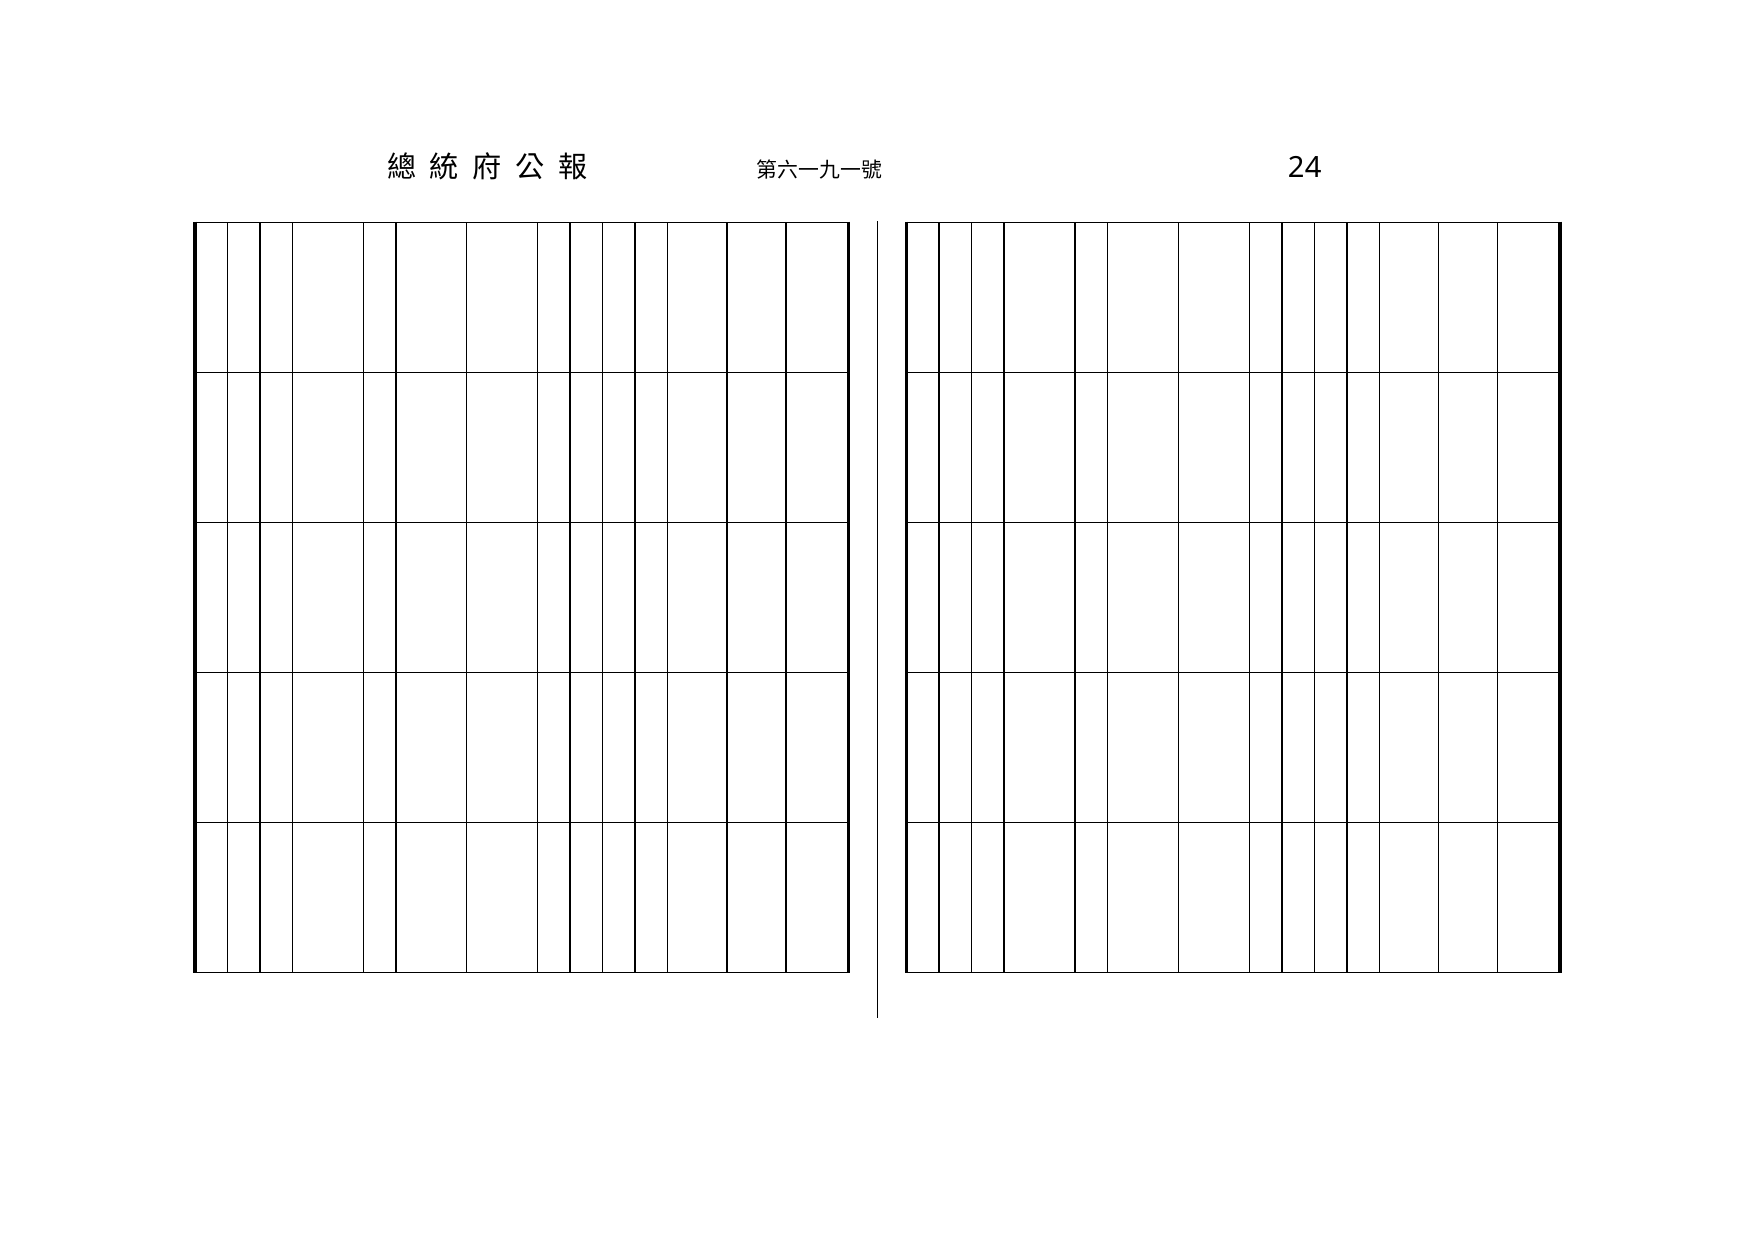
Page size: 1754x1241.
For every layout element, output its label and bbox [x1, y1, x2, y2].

table_cell [293, 823, 316, 972]
table_cell [636, 673, 667, 822]
table_cell [228, 373, 259, 522]
table_cell [1439, 673, 1468, 822]
table_cell [668, 373, 697, 522]
table_cell [1468, 673, 1497, 822]
table_cell [197, 523, 227, 672]
table_cell [1380, 523, 1409, 672]
table_cell [908, 523, 938, 672]
table_cell [1155, 823, 1178, 972]
table_cell [1380, 673, 1409, 822]
table_cell [1498, 223, 1527, 372]
table_cell [261, 523, 292, 672]
table_cell [490, 223, 514, 372]
table_cell [908, 673, 938, 822]
table_cell [1028, 673, 1051, 822]
table_cell [756, 673, 785, 822]
table_cell [340, 373, 363, 522]
table_cell [1028, 823, 1051, 972]
table_cell [467, 823, 490, 972]
table_cell [1283, 223, 1314, 372]
table_cell [364, 823, 395, 972]
table_cell [1380, 223, 1409, 372]
table_cell [1315, 523, 1346, 672]
table_cell [197, 823, 227, 972]
table_cell [1468, 223, 1497, 372]
table_cell [1527, 373, 1558, 522]
table_cell [316, 223, 339, 372]
table_cell [293, 373, 316, 522]
table_cell [1348, 223, 1379, 372]
table_cell [538, 823, 569, 972]
table_cell [728, 823, 756, 972]
table_cell [1439, 823, 1468, 972]
table_cell [490, 373, 514, 522]
table_cell [1315, 673, 1346, 822]
table_cell [1226, 223, 1249, 372]
table_cell [1250, 523, 1281, 672]
table_cell [293, 673, 316, 822]
table_cell [668, 223, 697, 372]
table_cell [571, 673, 602, 822]
table_cell [364, 673, 395, 822]
table_cell [1283, 823, 1314, 972]
table_cell [397, 673, 419, 822]
table_cell [816, 523, 847, 672]
table_cell [1028, 523, 1051, 672]
table_cell [1131, 673, 1155, 822]
table_cell [1250, 223, 1281, 372]
table_cell [490, 523, 514, 672]
table_cell [419, 523, 443, 672]
table_cell [668, 673, 697, 822]
table_cell [1527, 523, 1558, 672]
table_cell [668, 523, 697, 672]
table_cell [972, 823, 1003, 972]
table_cell [728, 523, 756, 672]
table_cell [340, 823, 363, 972]
table_cell [1108, 373, 1131, 522]
table_cell [364, 523, 395, 672]
table_cell [1005, 373, 1028, 522]
table_cell [261, 673, 292, 822]
table_cell [603, 523, 634, 672]
table_cell [1179, 673, 1202, 822]
table_cell [316, 373, 339, 522]
table_cell [908, 223, 938, 372]
table_cell [1108, 523, 1131, 672]
table_cell [972, 223, 1003, 372]
table_cell [972, 523, 1003, 672]
table_cell [419, 373, 443, 522]
table_cell [1076, 373, 1107, 522]
table_cell [228, 223, 259, 372]
table_cell [340, 223, 363, 372]
table_cell [1409, 223, 1438, 372]
table_cell [538, 223, 569, 372]
table_cell [514, 823, 537, 972]
table_cell [1315, 823, 1346, 972]
table_cell [1283, 373, 1314, 522]
table_cell [1179, 523, 1202, 672]
table_cell [1202, 523, 1226, 672]
table_cell [940, 523, 971, 672]
table_cell [1202, 673, 1226, 822]
table_cell [1076, 673, 1107, 822]
table_cell [816, 223, 847, 372]
table_cell [1527, 823, 1558, 972]
table_cell [443, 523, 466, 672]
table_cell [1226, 673, 1249, 822]
table_cell [571, 373, 602, 522]
table_cell [1439, 523, 1468, 672]
table_cell [571, 823, 602, 972]
table_cell [1250, 373, 1281, 522]
table_cell [1315, 373, 1346, 522]
table_cell [1179, 823, 1202, 972]
table_cell [603, 373, 634, 522]
table_cell [756, 223, 785, 372]
table_cell [1076, 223, 1107, 372]
table_cell [1498, 673, 1527, 822]
table_cell [364, 223, 395, 372]
table_cell [816, 823, 847, 972]
table_cell [316, 673, 339, 822]
table_cell [1439, 223, 1468, 372]
table_cell [1076, 823, 1107, 972]
table_cell [1108, 673, 1131, 822]
table_cell [1155, 673, 1178, 822]
table_cell [419, 823, 443, 972]
table_cell [636, 223, 667, 372]
table_cell [197, 373, 227, 522]
table_cell [261, 373, 292, 522]
table_cell [1028, 373, 1051, 522]
table_cell [636, 823, 667, 972]
table_cell [697, 673, 726, 822]
table_cell [1179, 223, 1202, 372]
table_cell [1348, 373, 1379, 522]
table_cell [1315, 223, 1346, 372]
table_cell [1283, 673, 1314, 822]
table_cell [1409, 823, 1438, 972]
table_cell [443, 673, 466, 822]
table_cell [514, 673, 537, 822]
table_cell [940, 373, 971, 522]
table_cell [1179, 373, 1202, 522]
table_cell [697, 823, 726, 972]
table_cell [636, 373, 667, 522]
table_cell [787, 823, 816, 972]
table_cell [1051, 673, 1074, 822]
table_cell [1380, 373, 1409, 522]
table_cell [1155, 223, 1178, 372]
table_cell [1005, 223, 1028, 372]
table_cell [603, 823, 634, 972]
table_cell [1498, 373, 1527, 522]
table_cell [1155, 523, 1178, 672]
table_cell [1005, 673, 1028, 822]
table_cell [397, 223, 419, 372]
table_cell [1226, 523, 1249, 672]
table_cell [316, 823, 339, 972]
table_cell [816, 373, 847, 522]
table_cell [571, 523, 602, 672]
table_cell [972, 673, 1003, 822]
table_cell [697, 523, 726, 672]
table_cell [1202, 373, 1226, 522]
table_cell [1409, 523, 1438, 672]
table_cell [397, 523, 419, 672]
table_cell [1202, 823, 1226, 972]
table_cell [1250, 673, 1281, 822]
table_cell [514, 223, 537, 372]
table_cell [1051, 373, 1074, 522]
table_cell [787, 223, 816, 372]
table_cell [756, 823, 785, 972]
table_cell [1468, 823, 1497, 972]
table_cell [467, 373, 490, 522]
table_cell [1250, 823, 1281, 972]
table_cell [940, 823, 971, 972]
table_cell [1348, 673, 1379, 822]
table_cell [1226, 823, 1249, 972]
table_cell [1439, 373, 1468, 522]
table_cell [316, 523, 339, 672]
table_cell [1527, 673, 1558, 822]
table_cell [1076, 523, 1107, 672]
table_cell [397, 373, 419, 522]
table_cell [538, 373, 569, 522]
table_cell [571, 223, 602, 372]
table_cell [197, 673, 227, 822]
table_cell [293, 223, 316, 372]
table_cell [467, 673, 490, 822]
table_cell [1108, 223, 1131, 372]
table_cell [787, 523, 816, 672]
table_cell [1005, 823, 1028, 972]
table_cell [443, 373, 466, 522]
table_cell [1527, 223, 1558, 372]
table_cell [1131, 823, 1155, 972]
table_cell [364, 373, 395, 522]
table_cell [228, 823, 259, 972]
table_cell [787, 673, 816, 822]
table_cell [1283, 523, 1314, 672]
table_cell [261, 823, 292, 972]
table_cell [1348, 523, 1379, 672]
table_cell [467, 223, 490, 372]
table_cell [728, 373, 756, 522]
table_cell [728, 673, 756, 822]
table_cell [1131, 523, 1155, 672]
table_cell [940, 673, 971, 822]
table_cell [514, 373, 537, 522]
table_cell [1131, 223, 1155, 372]
table_cell [972, 373, 1003, 522]
table_cell [1468, 373, 1497, 522]
table_cell [443, 823, 466, 972]
table_cell [697, 223, 726, 372]
table_cell [1028, 223, 1051, 372]
table_cell [1005, 523, 1028, 672]
table_cell [1155, 373, 1178, 522]
table_cell [538, 523, 569, 672]
table_cell [197, 223, 227, 372]
table_cell [397, 823, 419, 972]
table_cell [1051, 823, 1074, 972]
table_cell [340, 523, 363, 672]
table_cell [490, 673, 514, 822]
table_cell [816, 673, 847, 822]
table_cell [419, 673, 443, 822]
table_cell [1409, 373, 1438, 522]
table_cell [1226, 373, 1249, 522]
table_cell [1498, 523, 1527, 672]
table_cell [1498, 823, 1527, 972]
table_cell [668, 823, 697, 972]
table_cell [787, 373, 816, 522]
table_cell [490, 823, 514, 972]
table_cell [1348, 823, 1379, 972]
table_cell [419, 223, 443, 372]
table_cell [467, 523, 490, 672]
table_cell [228, 673, 259, 822]
table_cell [1468, 523, 1497, 672]
table_cell [940, 223, 971, 372]
table_cell [603, 223, 634, 372]
table_cell [1051, 223, 1074, 372]
table_cell [261, 223, 292, 372]
table_cell [756, 523, 785, 672]
table_cell [908, 823, 938, 972]
table_cell [756, 373, 785, 522]
table_cell [1131, 373, 1155, 522]
table_cell [443, 223, 466, 372]
table_cell [908, 373, 938, 522]
table_cell [636, 523, 667, 672]
table_cell [293, 523, 316, 672]
table_cell [603, 673, 634, 822]
table_cell [538, 673, 569, 822]
table_cell [1051, 523, 1074, 672]
table_cell [340, 673, 363, 822]
table_cell [728, 223, 756, 372]
table_cell [1108, 823, 1131, 972]
table_cell [1202, 223, 1226, 372]
table_cell [697, 373, 726, 522]
table_cell [228, 523, 259, 672]
table_cell [1380, 823, 1409, 972]
table_cell [514, 523, 537, 672]
table_cell [1409, 673, 1438, 822]
